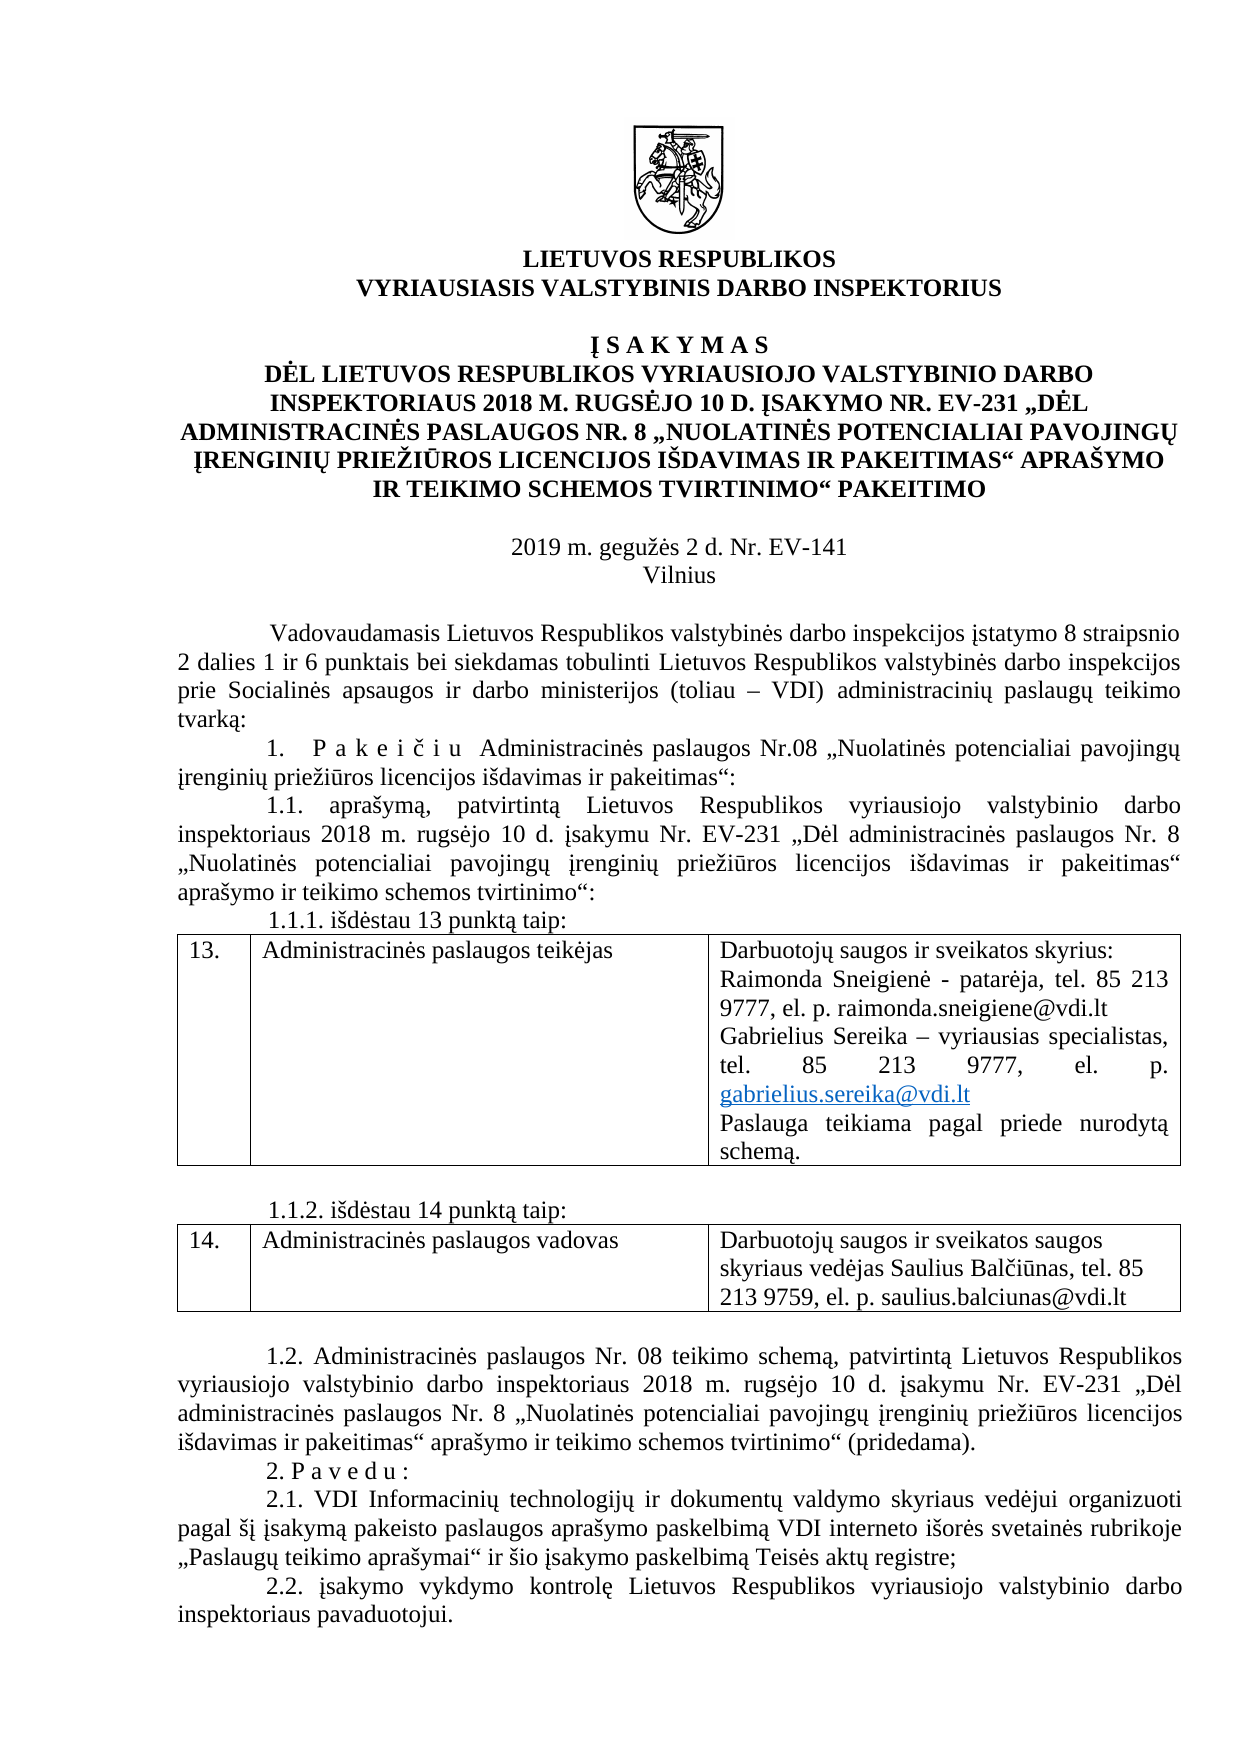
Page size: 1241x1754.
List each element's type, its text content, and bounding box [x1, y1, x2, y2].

text 1.1.2. išdėstau 14 punktą taip: [177, 1195, 1181, 1224]
table_header 14. [178, 1225, 250, 1311]
table_header 13. [178, 935, 250, 1165]
text 1.2. Administracinės paslaugos Nr. 08 teikimo schemą, patvirtintą Lietuvos Respublikos vyriausiojo valstybinio darbo inspektoriaus 2018 m. rugsėjo 10 d. įsakymu Nr. EV-231 „Dėl administracinės paslaugos Nr. 8 „Nuolatinės potencialiai pavojingų įrenginių priežiūros licencijos išdavimas ir pakeitimas“ aprašymo ir teikimo schemos tvirtinimo“ (pridedama). [177, 1341, 1183, 1456]
text VYRIAUSIASIS VALSTYBINIS DARBO INSPEKTORIUS [177, 273, 1181, 302]
table_header Darbuotojų saugos ir sveikatos saugos skyriaus vedėjas Saulius Balčiūnas, tel. 85 213 9759, el. p. saulius.balciunas@vdi.lt [709, 1225, 1180, 1311]
text 2.2. įsakymo vykdymo kontrolę Lietuvos Respublikos vyriausiojo valstybinio darbo inspektoriaus pavaduotojui. [177, 1571, 1183, 1628]
text Į S A K Y M A S [177, 330, 1181, 359]
text LIETUVOS RESPUBLIKOS [177, 244, 1181, 273]
text Vadovaudamasis Lietuvos Respublikos valstybinės darbo inspekcijos įstatymo 8 straipsnio 2 dalies 1 ir 6 punktais bei siekdamas tobulinti Lietuvos Respublikos valstybinės darbo inspekcijos prie Socialinės apsaugos ir darbo ministerijos (toliau – VDI) administracinių paslaugų teikimo tvarką: [177, 618, 1181, 733]
text 1.1.1. išdėstau 13 punktą taip: [177, 905, 1181, 934]
text Vilnius [177, 560, 1181, 589]
text DĖL LIETUVOS RESPUBLIKOS VYRIAUSIOJO VALSTYBINIO DARBO INSPEKTORIAUS 2018 M. RUGSĖJO 10 D. ĮSAKYMO NR. EV-231 „DĖL ADMINISTRACINĖS PASLAUGOS NR. 8 „NUOLATINĖS POTENCIALIAI PAVOJINGŲ ĮRENGINIŲ PRIEŽIŪROS LICENCIJOS IŠDAVIMAS IR PAKEITIMAS“ APRAŠYMO IR TEIKIMO SCHEMOS TVIRTINIMO“ PAKEITIMO [177, 359, 1181, 503]
text 2.1. VDI Informacinių technologijų ir dokumentų valdymo skyriaus vedėjui organizuoti pagal šį įsakymą pakeisto paslaugos aprašymo paskelbimą VDI interneto išorės svetainės rubrikoje „Paslaugų teikimo aprašymai“ ir šio įsakymo paskelbimą Teisės aktų registre; [177, 1484, 1183, 1571]
text 1. P a k e i č i u Administracinės paslaugos Nr.08 „Nuolatinės potencialiai pavojingų įrenginių priežiūros licencijos išdavimas ir pakeitimas“: [177, 733, 1181, 790]
text 2019 m. gegužės 2 d. Nr. EV-141 [177, 532, 1181, 560]
text 1.1. aprašymą, patvirtintą Lietuvos Respublikos vyriausiojo valstybinio darbo inspektoriaus 2018 m. rugsėjo 10 d. įsakymu Nr. EV-231 „Dėl administracinės paslaugos Nr. 8 „Nuolatinės potencialiai pavojingų įrenginių priežiūros licencijos išdavimas ir pakeitimas“ aprašymo ir teikimo schemos tvirtinimo“: [177, 790, 1181, 905]
table_header Darbuotojų saugos ir sveikatos skyrius: Raimonda Sneigienė - patarėja, tel. 85 213 9777, el. p. raimonda.sneigiene@vdi.lt Gabrielius Sereika – vyriausias specialistas, tel. 85 213 9777, el. p. gabrielius.sereika@vdi.lt Paslauga teikiama pagal priede nurodytą schemą. [709, 935, 1180, 1165]
table_header Administracinės paslaugos teikėjas [251, 935, 708, 1165]
text 2. P a v e d u : [177, 1456, 1183, 1484]
table_header Administracinės paslaugos vadovas [251, 1225, 708, 1311]
